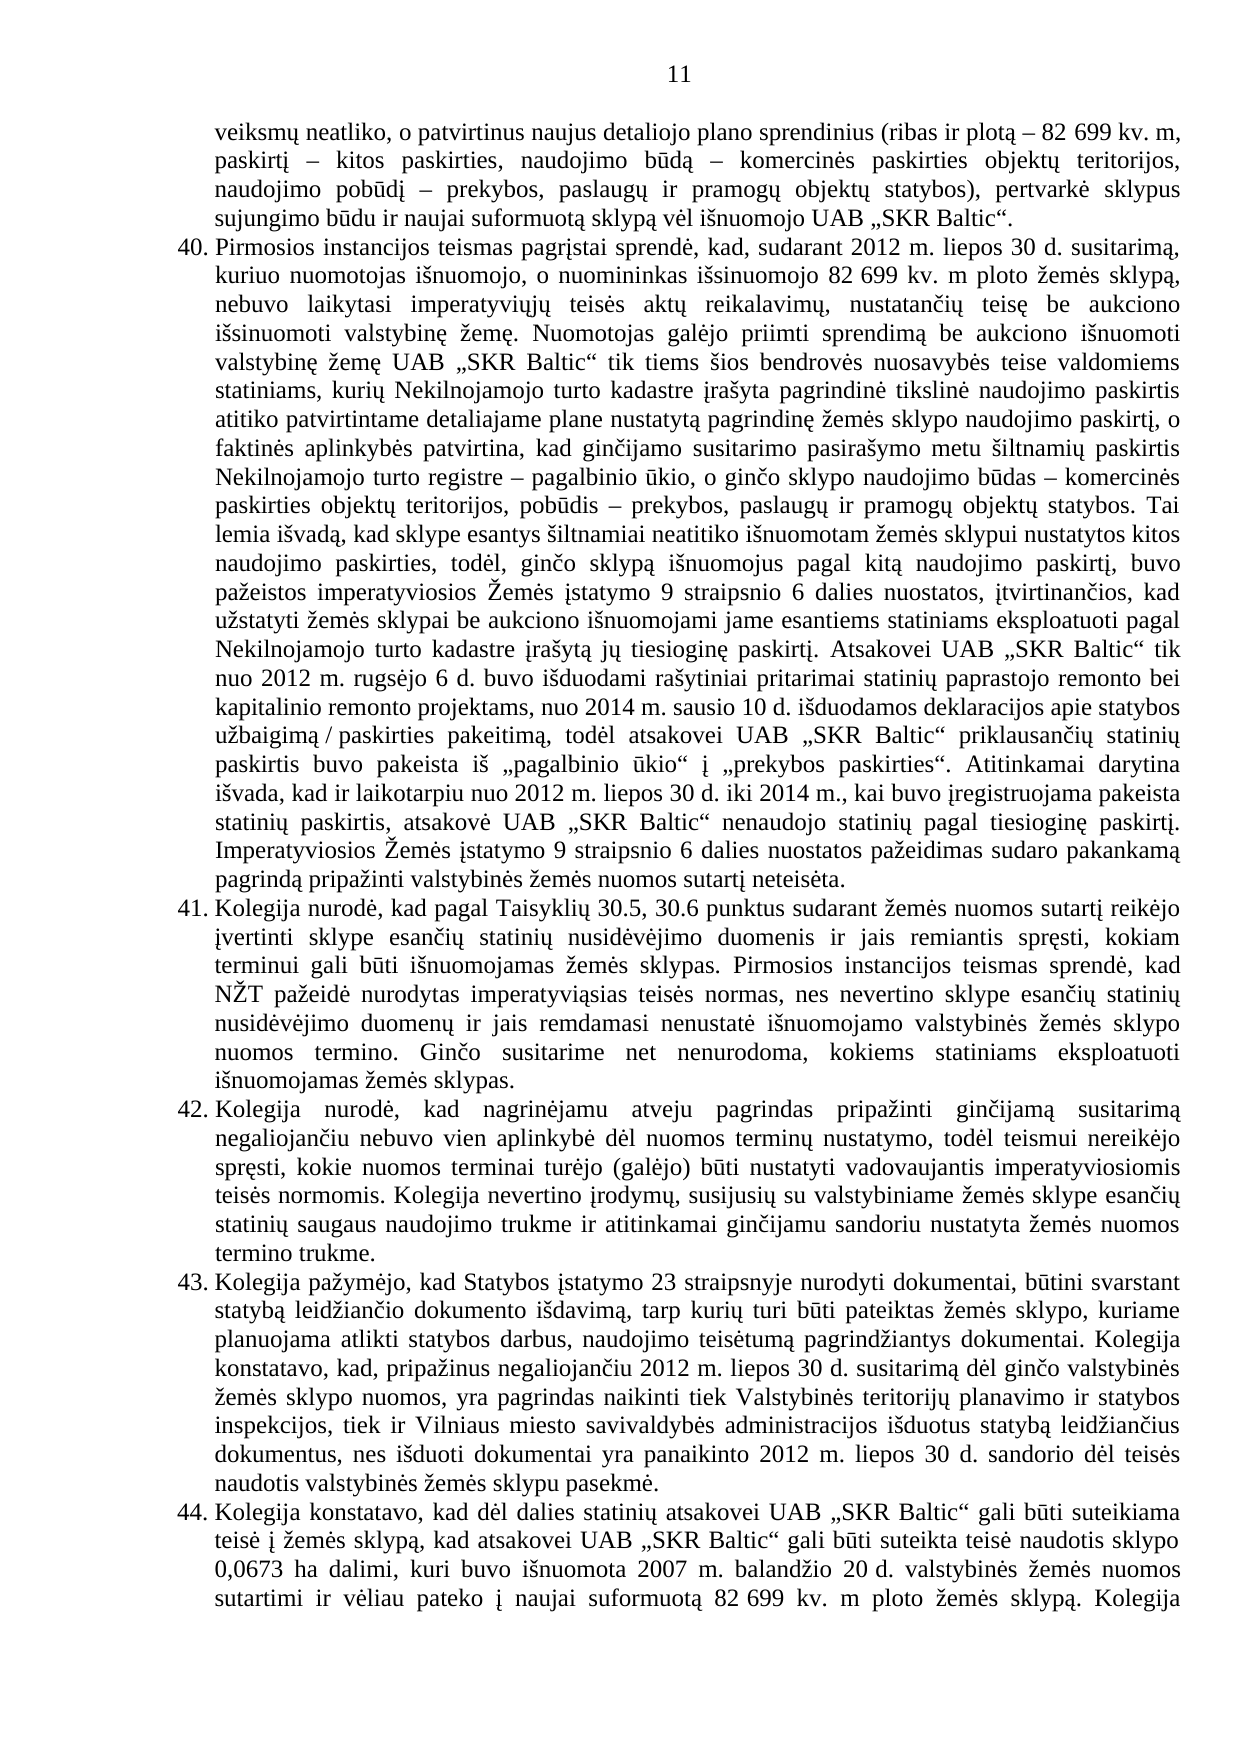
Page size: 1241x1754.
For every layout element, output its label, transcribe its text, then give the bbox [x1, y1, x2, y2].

text 41. Kolegija nurodė, kad pagal Taisyklių 30.5, 30.6 punktus sudarant žemės nuomos sutartį reikėjo įvertinti sklype esančių statinių nusidėvėjimo duomenis ir jais remiantis spręsti, kokiam terminui gali būti išnuomojamas žemės sklypas. Pirmosios instancijos teismas sprendė, kad NŽT pažeidė nurodytas imperatyviąsias teisės normas, nes nevertino sklype esančių statinių nusidėvėjimo duomenų ir jais remdamasi nenustatė išnuomojamo valstybinės žemės sklypo nuomos termino. Ginčo susitarime net nenurodoma, kokiems statiniams eksploatuoti išnuomojamas žemės sklypas. [177, 893, 1181, 1094]
text 43. Kolegija pažymėjo, kad Statybos įstatymo 23 straipsnyje nurodyti dokumentai, būtini svarstant statybą leidžiančio dokumento išdavimą, tarp kurių turi būti pateiktas žemės sklypo, kuriame planuojama atlikti statybos darbus, naudojimo teisėtumą pagrindžiantys dokumentai. Kolegija konstatavo, kad, pripažinus negaliojančiu 2012 m. liepos 30 d. susitarimą dėl ginčo valstybinės žemės sklypo nuomos, yra pagrindas naikinti tiek Valstybinės teritorijų planavimo ir statybos inspekcijos, tiek ir Vilniaus miesto savivaldybės administracijos išduotus statybą leidžiančius dokumentus, nes išduoti dokumentai yra panaikinto 2012 m. liepos 30 d. sandorio dėl teisės naudotis valstybinės žemės sklypu pasekmė. [177, 1267, 1181, 1497]
text 40. Pirmosios instancijos teismas pagrįstai sprendė, kad, sudarant 2012 m. liepos 30 d. susitarimą, kuriuo nuomotojas išnuomojo, o nuomininkas išsinuomojo 82 699 kv. m ploto žemės sklypą, nebuvo laikytasi imperatyviųjų teisės aktų reikalavimų, nustatančių teisę be aukciono išsinuomoti valstybinę žemę. Nuomotojas galėjo priimti sprendimą be aukciono išnuomoti valstybinę žemę UAB „SKR Baltic“ tik tiems šios bendrovės nuosavybės teise valdomiems statiniams, kurių Nekilnojamojo turto kadastre įrašyta pagrindinė tikslinė naudojimo paskirtis atitiko patvirtintame detaliajame plane nustatytą pagrindinę žemės sklypo naudojimo paskirtį, o faktinės aplinkybės patvirtina, kad ginčijamo susitarimo pasirašymo metu šiltnamių paskirtis Nekilnojamojo turto registre – pagalbinio ūkio, o ginčo sklypo naudojimo būdas – komercinės paskirties objektų teritorijos, pobūdis – prekybos, paslaugų ir pramogų objektų statybos. Tai lemia išvadą, kad sklype esantys šiltnamiai neatitiko išnuomotam žemės sklypui nustatytos kitos naudojimo paskirties, todėl, ginčo sklypą išnuomojus pagal kitą naudojimo paskirtį, buvo pažeistos imperatyviosios Žemės įstatymo 9 straipsnio 6 dalies nuostatos, įtvirtinančios, kad užstatyti žemės sklypai be aukciono išnuomojami jame esantiems statiniams eksploatuoti pagal Nekilnojamojo turto kadastre įrašytą jų tiesioginę paskirtį. Atsakovei UAB „SKR Baltic“ tik nuo 2012 m. rugsėjo 6 d. buvo išduodami rašytiniai pritarimai statinių paprastojo remonto bei kapitalinio remonto projektams, nuo 2014 m. sausio 10 d. išduodamos deklaracijos apie statybos užbaigimą / paskirties pakeitimą, todėl atsakovei UAB „SKR Baltic“ priklausančių statinių paskirtis buvo pakeista iš „pagalbinio ūkio“ į „prekybos paskirties“. Atitinkamai darytina išvada, kad ir laikotarpiu nuo 2012 m. liepos 30 d. iki 2014 m., kai buvo įregistruojama pakeista statinių paskirtis, atsakovė UAB „SKR Baltic“ nenaudojo statinių pagal tiesioginę paskirtį. Imperatyviosios Žemės įstatymo 9 straipsnio 6 dalies nuostatos pažeidimas sudaro pakankamą pagrindą pripažinti valstybinės žemės nuomos sutartį neteisėta. [177, 232, 1181, 893]
text veiksmų neatliko, o patvirtinus naujus detaliojo plano sprendinius (ribas ir plotą – 82 699 kv. m, paskirtį – kitos paskirties, naudojimo būdą – komercinės paskirties objektų teritorijos, naudojimo pobūdį – prekybos, paslaugų ir pramogų objektų statybos), pertvarkė sklypus sujungimo būdu ir naujai suformuotą sklypą vėl išnuomojo UAB „SKR Baltic“. [177, 117, 1181, 232]
text 44. Kolegija konstatavo, kad dėl dalies statinių atsakovei UAB „SKR Baltic“ gali būti suteikiama teisė į žemės sklypą, kad atsakovei UAB „SKR Baltic“ gali būti suteikta teisė naudotis sklypo 0,0673 ha dalimi, kuri buvo išnuomota 2007 m. balandžio 20 d. valstybinės žemės nuomos sutartimi ir vėliau pateko į naujai suformuotą 82 699 kv. m ploto žemės sklypą. Kolegija [177, 1497, 1181, 1612]
text 42. Kolegija nurodė, kad nagrinėjamu atveju pagrindas pripažinti ginčijamą susitarimą negaliojančiu nebuvo vien aplinkybė dėl nuomos terminų nustatymo, todėl teismui nereikėjo spręsti, kokie nuomos terminai turėjo (galėjo) būti nustatyti vadovaujantis imperatyviosiomis teisės normomis. Kolegija nevertino įrodymų, susijusių su valstybiniame žemės sklype esančių statinių saugaus naudojimo trukme ir atitinkamai ginčijamu sandoriu nustatyta žemės nuomos termino trukme. [177, 1094, 1181, 1267]
